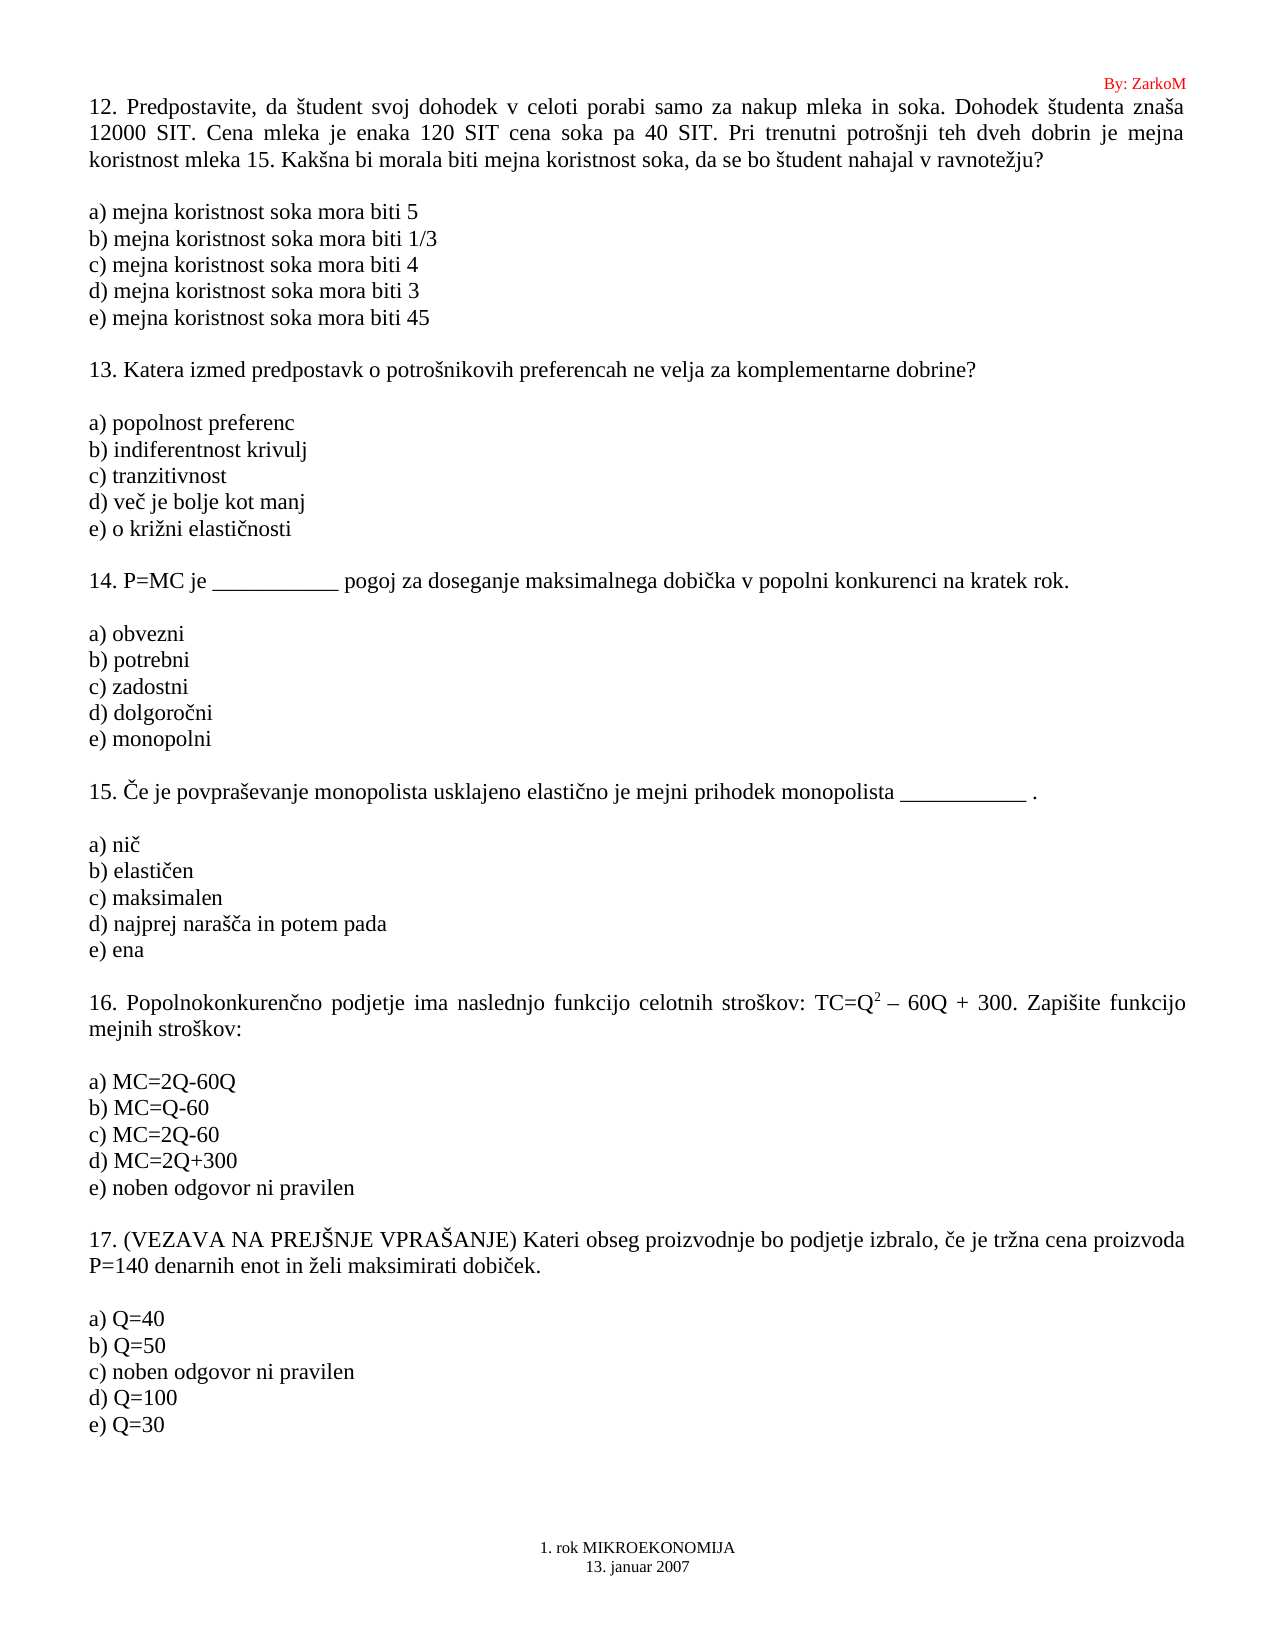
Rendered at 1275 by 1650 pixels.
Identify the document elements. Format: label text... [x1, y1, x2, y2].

text a) mejna koristnost soka mora biti 5 [89, 198, 1186, 225]
text d) MC=2Q+300 [89, 1147, 1186, 1173]
text b) elastičen [89, 857, 1186, 884]
text a) Q=40 [89, 1305, 1186, 1332]
text 12. Predpostavite, da študent svoj dohodek v celoti porabi samo za nakup mleka in soka. Dohodek študenta znaša 12000 SIT. Cena mleka je enaka 120 SIT cena soka pa 40 SIT. Pri trenutni potrošnji teh dveh dobrin je mejna koristnost mleka 15. Kakšna bi morala biti mejna koristnost soka, da se bo študent nahajal v ravnotežju? [89, 93, 1186, 172]
text a) nič [89, 831, 1186, 857]
text a) obvezni [89, 620, 1186, 646]
text c) maksimalen [89, 884, 1186, 910]
text c) mejna koristnost soka mora biti 4 [89, 251, 1186, 277]
text b) potrebni [89, 646, 1186, 673]
text d) dolgoročni [89, 699, 1186, 726]
text 15. Če je povpraševanje monopolista usklajeno elastično je mejni prihodek monopolista ___________ . [89, 778, 1186, 804]
text d) mejna koristnost soka mora biti 3 [89, 277, 1186, 304]
text d) Q=100 [89, 1384, 1186, 1411]
text a) popolnost preferenc [89, 409, 1186, 436]
text b) Q=50 [89, 1332, 1186, 1358]
text b) mejna koristnost soka mora biti 1/3 [89, 225, 1186, 251]
text d) več je bolje kot manj [89, 488, 1186, 515]
text e) o križni elastičnosti [89, 515, 1186, 541]
text e) mejna koristnost soka mora biti 45 [89, 304, 1186, 330]
text c) zadostni [89, 673, 1186, 699]
text d) najprej narašča in potem pada [89, 910, 1186, 936]
text 16. Popolnokonkurenčno podjetje ima naslednjo funkcijo celotnih stroškov: TC=Q2 – 60Q + 300. Zapišite funkcijo mejnih stroškov: [89, 989, 1186, 1042]
text 13. Katera izmed predpostavk o potrošnikovih preferencah ne velja za komplementarne dobrine? [89, 357, 1186, 383]
text c) MC=2Q-60 [89, 1121, 1186, 1147]
text c) tranzitivnost [89, 462, 1186, 488]
text 17. (VEZAVA NA PREJŠNJE VPRAŠANJE) Kateri obseg proizvodnje bo podjetje izbralo, če je tržna cena proizvoda P=140 denarnih enot in želi maksimirati dobiček. [89, 1226, 1186, 1279]
text b) MC=Q-60 [89, 1094, 1186, 1121]
text e) Q=30 [89, 1411, 1186, 1437]
text e) ena [89, 936, 1186, 963]
text a) MC=2Q-60Q [89, 1068, 1186, 1094]
text c) noben odgovor ni pravilen [89, 1358, 1186, 1384]
text b) indiferentnost krivulj [89, 436, 1186, 462]
text e) noben odgovor ni pravilen [89, 1173, 1186, 1200]
text e) monopolni [89, 726, 1186, 752]
text 14. P=MC je ___________ pogoj za doseganje maksimalnega dobička v popolni konkurenci na kratek rok. [89, 567, 1186, 594]
